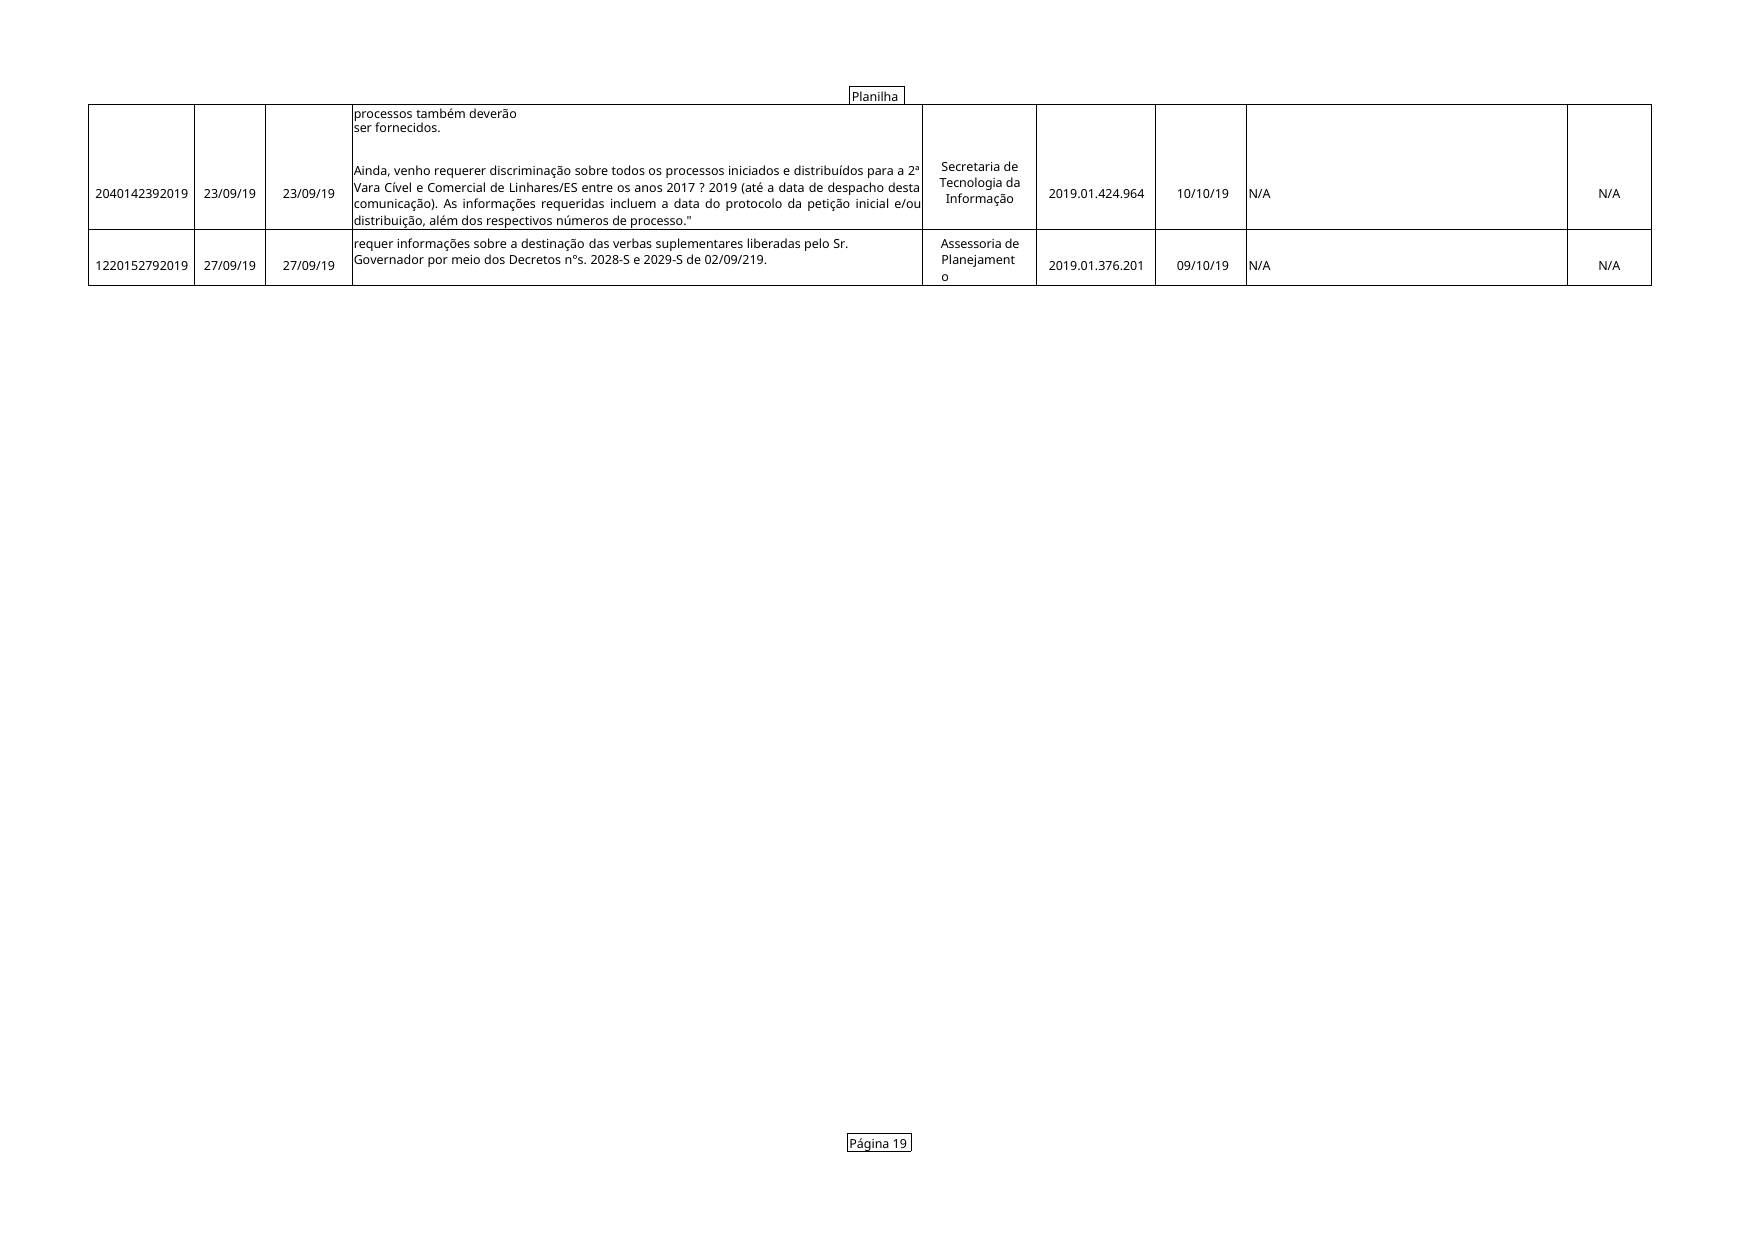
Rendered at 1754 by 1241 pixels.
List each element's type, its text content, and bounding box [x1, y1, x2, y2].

table_cell 2019.01.376.201 [1037, 230, 1155, 285]
table_cell 27/09/19 [266, 230, 352, 285]
table_cell N/A [1247, 105, 1567, 229]
table_cell 2040142392019 [89, 105, 194, 229]
table_cell 27/09/19 [195, 230, 265, 285]
table_cell 2019.01.424.964 [1037, 105, 1155, 229]
table_cell 23/09/19 [195, 105, 265, 229]
table_cell 10/10/19 [1156, 105, 1246, 229]
table_cell processos também deverão ser fornecidos. Ainda, venho requerer discriminação sobre todos os processos iniciados e distribuídos para a 2ª Vara Cível e Comercial de Linhares/ES entre os anos 2017 ? 2019 (até a data de despacho desta comunicação). As informações requeridas incluem a data do protocolo da petição inicial e/ou distribuição, além dos respectivos números de processo." [353, 105, 922, 229]
table_cell 09/10/19 [1156, 230, 1246, 285]
table_cell 23/09/19 [266, 105, 352, 229]
table_cell N/A [1568, 230, 1651, 285]
table_cell N/A [1568, 105, 1651, 229]
table_cell Secretaria de Tecnologia da Informação [923, 105, 1036, 229]
table_cell 1220152792019 [89, 230, 194, 285]
table_cell requer informações sobre a destinação das verbas suplementares liberadas pelo Sr. Governador por meio dos Decretos n°s. 2028-S e 2029-S de 02/09/219. [353, 230, 922, 285]
table_cell N/A [1247, 230, 1567, 285]
table_cell Assessoria de Planejamento [923, 230, 1036, 285]
